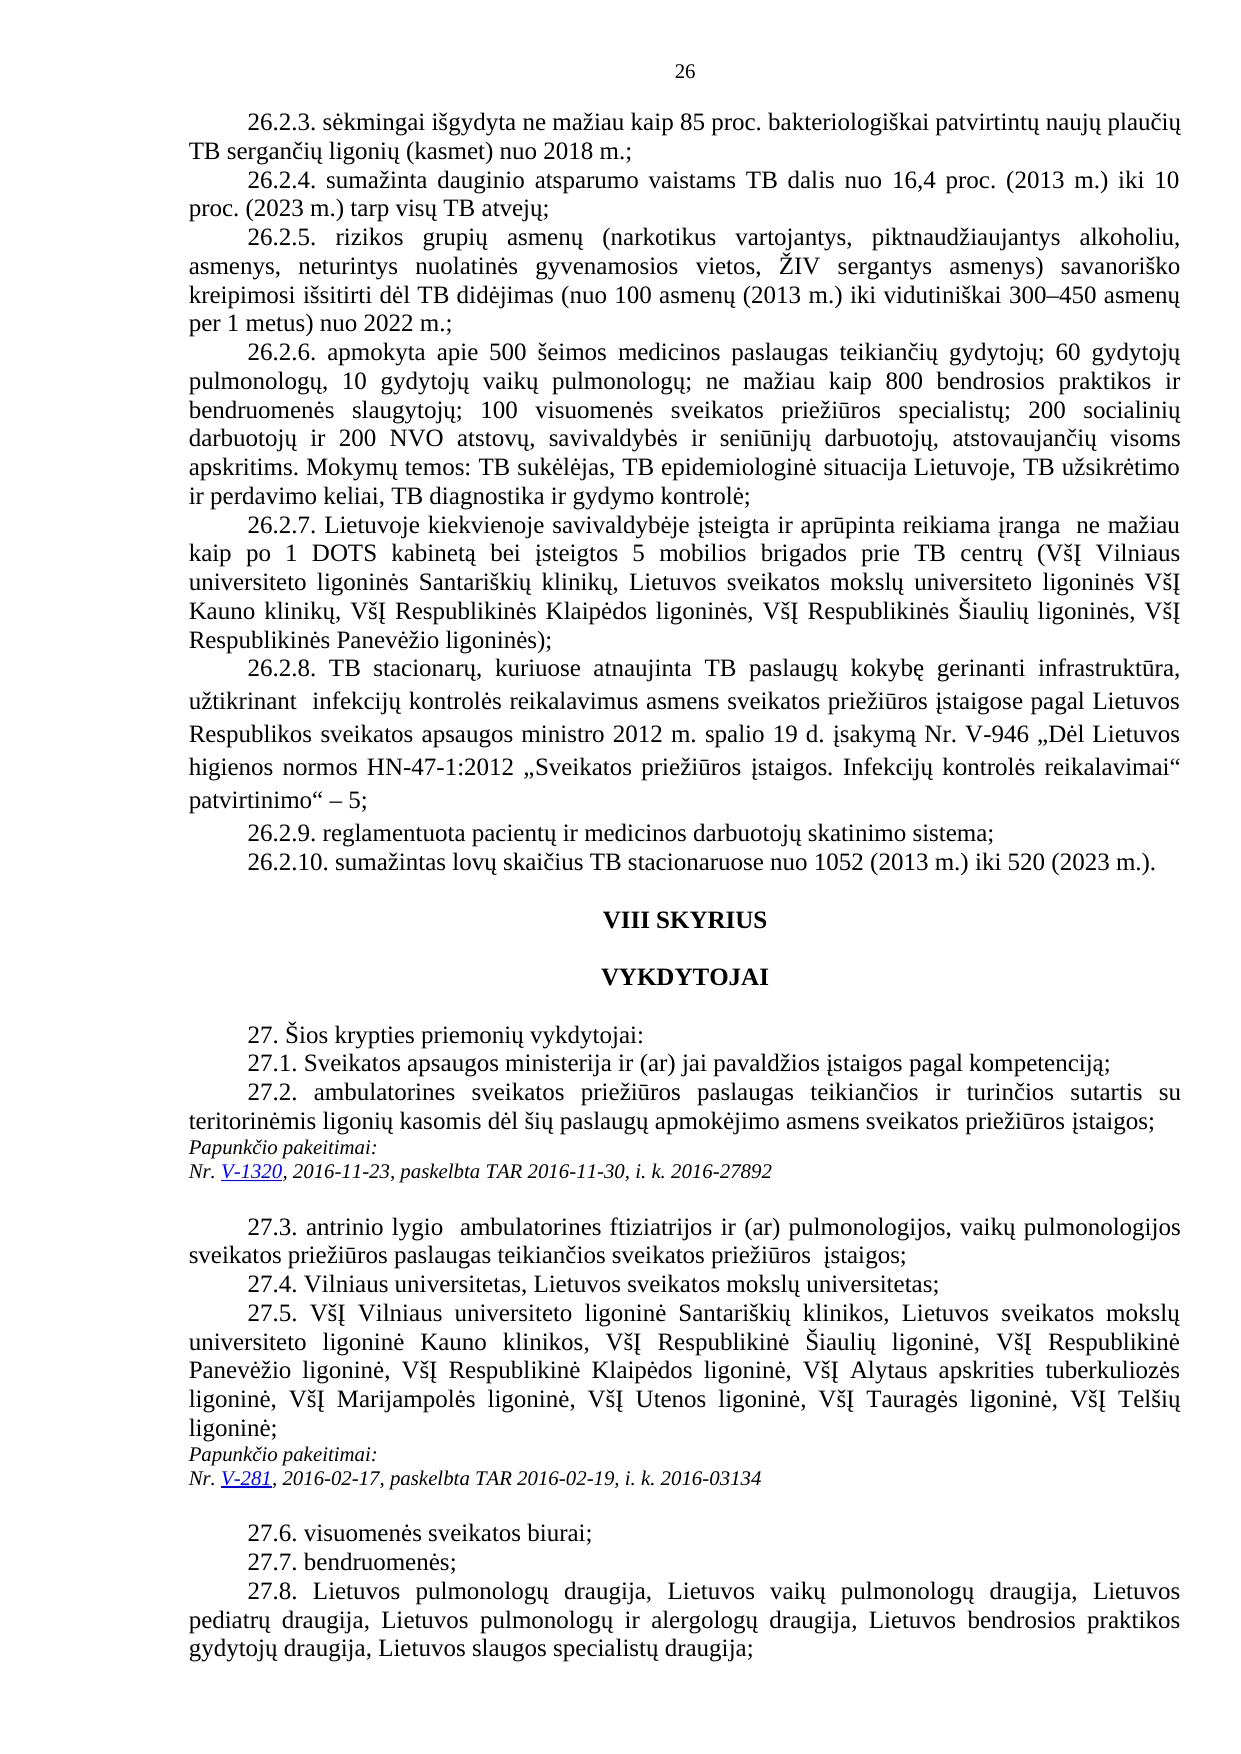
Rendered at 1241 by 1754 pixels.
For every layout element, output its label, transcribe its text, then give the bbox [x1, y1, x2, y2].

text 26.2.9. reglamentuota pacientų ir medicinos darbuotojų skatinimo sistema; [188, 818, 1181, 847]
text 26.2.5. rizikos grupių asmenų (narkotikus vartojantys, piktnaudžiaujantys alkoholiu, asmenys, neturintys nuolatinės gyvenamosios vietos, ŽIV sergantys asmenys) savanoriško kreipimosi išsitirti dėl TB didėjimas (nuo 100 asmenų (2013 m.) iki vidutiniškai 300–450 asmenų per 1 metus) nuo 2022 m.; [188, 222, 1181, 337]
text 27.1. Sveikatos apsaugos ministerija ir (ar) jai pavaldžios įstaigos pagal kompetenciją; [188, 1048, 1181, 1077]
text Papunkčio pakeitimai: [188, 1442, 1181, 1466]
text 26.2.6. apmokyta apie 500 šeimos medicinos paslaugas teikiančių gydytojų; 60 gydytojų pulmonologų, 10 gydytojų vaikų pulmonologų; ne mažiau kaip 800 bendrosios praktikos ir bendruomenės slaugytojų; 100 visuomenės sveikatos priežiūros specialistų; 200 socialinių darbuotojų ir 200 NVO atstovų, savivaldybės ir seniūnijų darbuotojų, atstovaujančių visoms apskritims. Mokymų temos: TB sukėlėjas, TB epidemiologinė situacija Lietuvoje, TB užsikrėtimo ir perdavimo keliai, TB diagnostika ir gydymo kontrolė; [188, 337, 1181, 510]
text VIII SKYRIUS [188, 905, 1181, 933]
text 27.5. VšĮ Vilniaus universiteto ligoninė Santariškių klinikos, Lietuvos sveikatos mokslų universiteto ligoninė Kauno klinikos, VšĮ Respublikinė Šiaulių ligoninė, VšĮ Respublikinė Panevėžio ligoninė, VšĮ Respublikinė Klaipėdos ligoninė, VšĮ Alytaus apskrities tuberkuliozės ligoninė, VšĮ Marijampolės ligoninė, VšĮ Utenos ligoninė, VšĮ Tauragės ligoninė, VšĮ Telšių ligoninė; [188, 1298, 1181, 1442]
text 26.2.4. sumažinta dauginio atsparumo vaistams TB dalis nuo 16,4 proc. (2013 m.) iki 10 proc. (2023 m.) tarp visų TB atvejų; [188, 165, 1181, 222]
text Nr. V-1320, 2016-11-23, paskelbta TAR 2016-11-30, i. k. 2016-27892 [188, 1159, 1181, 1183]
text 27.7. bendruomenės; [188, 1547, 1181, 1576]
text 27.2. ambulatorines sveikatos priežiūros paslaugas teikiančios ir turinčios sutartis su teritorinėmis ligonių kasomis dėl šių paslaugų apmokėjimo asmens sveikatos priežiūros įstaigos; [188, 1077, 1181, 1135]
text 27.3. antrinio lygio ambulatorines ftiziatrijos ir (ar) pulmonologijos, vaikų pulmonologijos sveikatos priežiūros paslaugas teikiančios sveikatos priežiūros įstaigos; [188, 1212, 1181, 1269]
text Papunkčio pakeitimai: [188, 1135, 1181, 1159]
text 26.2.10. sumažintas lovų skaičius TB stacionaruose nuo 1052 (2013 m.) iki 520 (2023 m.). [188, 847, 1181, 876]
text 26.2.8. TB stacionarų, kuriuose atnaujinta TB paslaugų kokybę gerinanti infrastruktūra, užtikrinant infekcijų kontrolės reikalavimus asmens sveikatos priežiūros įstaigose pagal Lietuvos Respublikos sveikatos apsaugos ministro 2012 m. spalio 19 d. įsakymą Nr. V-946 „Dėl Lietuvos higienos normos HN-47-1:2012 „Sveikatos priežiūros įstaigos. Infekcijų kontrolės reikalavimai“ patvirtinimo“ – 5; [188, 653, 1181, 814]
text 26.2.3. sėkmingai išgydyta ne mažiau kaip 85 proc. bakteriologiškai patvirtintų naujų plaučių TB sergančių ligonių (kasmet) nuo 2018 m.; [188, 107, 1181, 165]
text VYKDYTOJAI [188, 962, 1181, 991]
text 27.8. Lietuvos pulmonologų draugija, Lietuvos vaikų pulmonologų draugija, Lietuvos pediatrų draugija, Lietuvos pulmonologų ir alergologų draugija, Lietuvos bendrosios praktikos gydytojų draugija, Lietuvos slaugos specialistų draugija; [188, 1576, 1181, 1662]
text 27.4. Vilniaus universitetas, Lietuvos sveikatos mokslų universitetas; [188, 1269, 1181, 1298]
text 27.6. visuomenės sveikatos biurai; [188, 1518, 1181, 1547]
text Nr. V-281, 2016-02-17, paskelbta TAR 2016-02-19, i. k. 2016-03134 [188, 1466, 1181, 1490]
text 27. Šios krypties priemonių vykdytojai: [188, 1020, 1181, 1048]
text 26.2.7. Lietuvoje kiekvienoje savivaldybėje įsteigta ir aprūpinta reikiama įranga ne mažiau kaip po 1 DOTS kabinetą bei įsteigtos 5 mobilios brigados prie TB centrų (VšĮ Vilniaus universiteto ligoninės Santariškių klinikų, Lietuvos sveikatos mokslų universiteto ligoninės VšĮ Kauno klinikų, VšĮ Respublikinės Klaipėdos ligoninės, VšĮ Respublikinės Šiaulių ligoninės, VšĮ Respublikinės Panevėžio ligoninės); [188, 510, 1181, 653]
